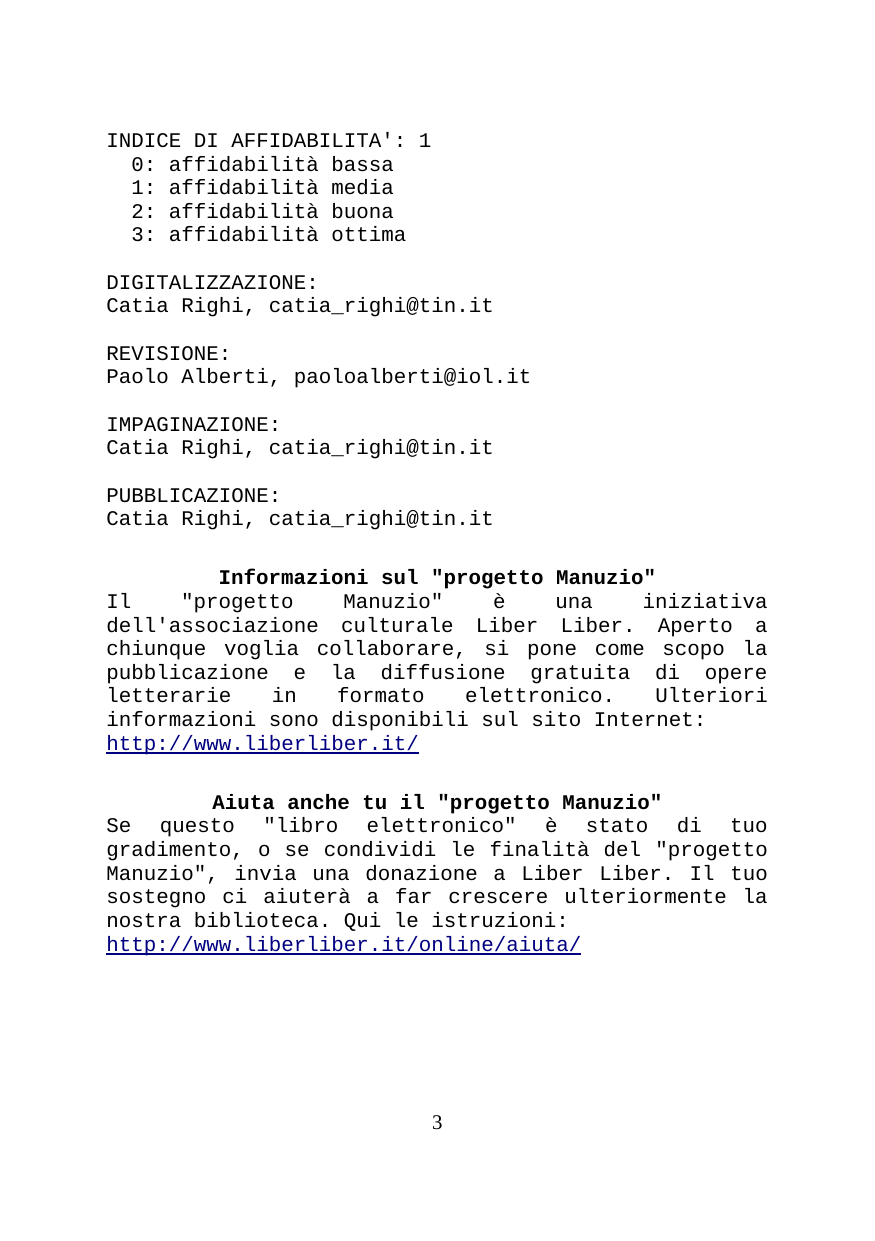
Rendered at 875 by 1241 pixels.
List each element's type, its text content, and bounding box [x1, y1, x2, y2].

text Il "progetto Manuzio" è una iniziativa dell'associazione culturale Liber Liber. Aperto a chiunque voglia collaborare, si pone come scopo la pubblicazione e la diffusione gratuita di opere letterarie in formato elettronico. Ulteriori informazioni sono disponibili sul sito Internet: [106, 591, 768, 733]
text 2: affidabilità buona [106, 201, 768, 224]
text Informazioni sul "progetto Manuzio" [106, 567, 768, 591]
text REVISIONE: [106, 343, 768, 366]
text DIGITALIZZAZIONE: [106, 272, 768, 295]
text Se questo "libro elettronico" è stato di tuo gradimento, o se condividi le finalità del "progetto Manuzio", invia una donazione a Liber Liber. Il tuo sostegno ci aiuterà a far crescere ulteriormente la nostra biblioteca. Qui le istruzioni: [106, 816, 768, 934]
text INDICE DI AFFIDABILITA': 1 [106, 130, 768, 153]
text Catia Righi, catia_righi@tin.it [106, 508, 768, 532]
text 0: affidabilità bassa [106, 153, 768, 177]
text Aiuta anche tu il "progetto Manuzio" [106, 792, 768, 816]
text PUBBLICAZIONE: [106, 484, 768, 508]
text Catia Righi, catia_righi@tin.it [106, 437, 768, 461]
text http://www.liberliber.it/ [106, 733, 768, 756]
text Paolo Alberti, paoloalberti@iol.it [106, 366, 768, 390]
text http://www.liberliber.it/online/aiuta/ [106, 934, 768, 957]
text Catia Righi, catia_righi@tin.it [106, 295, 768, 319]
text IMPAGINAZIONE: [106, 414, 768, 437]
text 1: affidabilità media [106, 177, 768, 201]
text 3: affidabilità ottima [106, 224, 768, 248]
